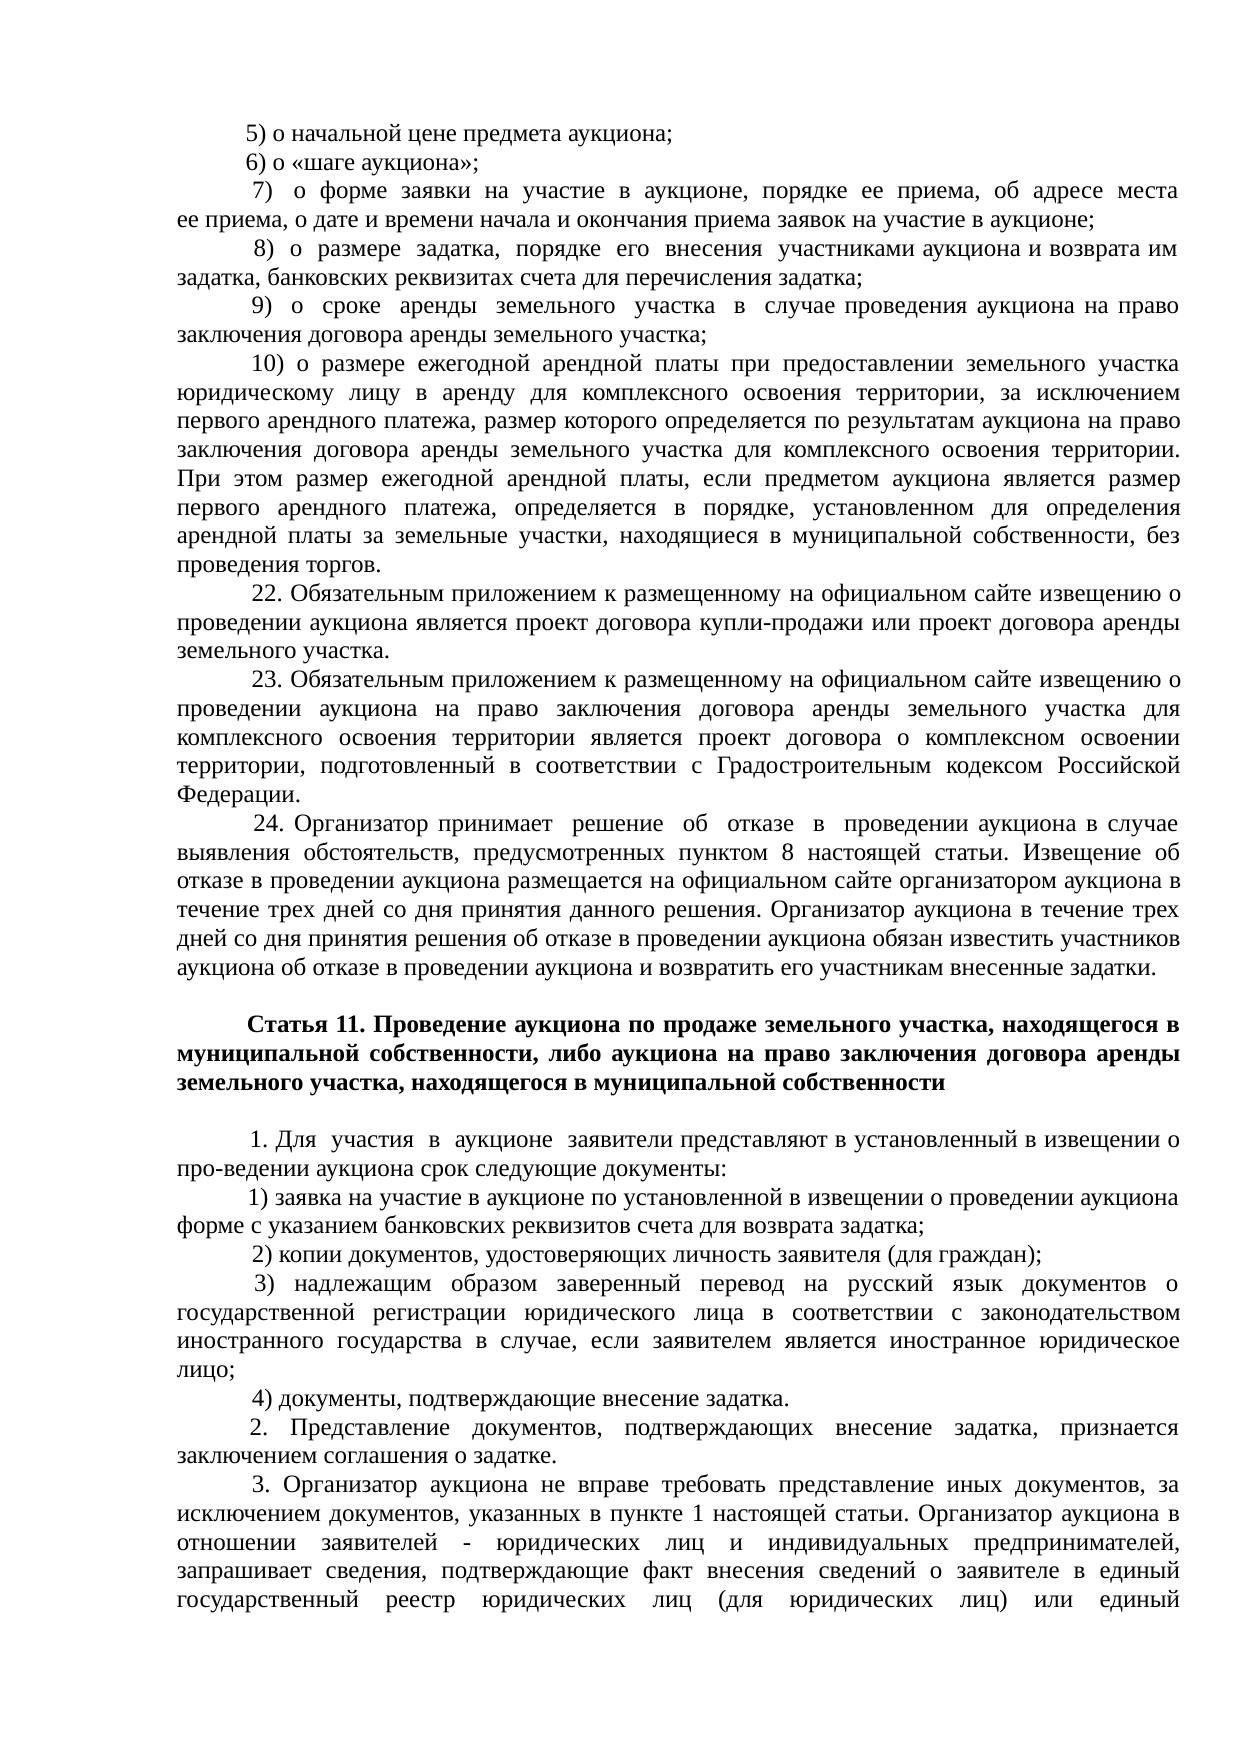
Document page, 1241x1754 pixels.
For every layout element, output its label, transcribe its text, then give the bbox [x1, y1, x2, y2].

text 2) копии документов, удостоверяющих личность заявителя (для граждан); [177, 1239, 1181, 1268]
text 1. Для участия в аукционе заявители представляют в установленный в извещении о про-ведении аукциона срок следующие документы: [177, 1124, 1181, 1182]
text 5) о начальной цене предмета аукциона; [177, 118, 1181, 147]
text 7) о форме заявки на участие в аукционе, порядке ее приема, об адресе места ее приема, о дате и времени начала и окончания приема заявок на участие в аукционе; [177, 176, 1181, 233]
text 24. Организатор принимает решение об отказе в проведении аукциона в случае выявления обстоятельств, предусмотренных пунктом 8 настоящей статьи. Извещение об отказе в проведении аукциона размещается на официальном сайте организатором аукциона в течение трех дней со дня принятия данного решения. Организатор аукциона в течение трех дней со дня принятия решения об отказе в проведении аукциона обязан известить участников аукциона об отказе в проведении аукциона и возвратить его участникам внесенные задатки. [177, 808, 1181, 981]
text 6) о «шаге аукциона»; [177, 147, 1181, 176]
text 3. Организатор аукциона не вправе требовать представление иных документов, за исключением документов, указанных в пункте 1 настоящей статьи. Организатор аукциона в отношении заявителей - юридических лиц и индивидуальных предпринимателей, запрашивает сведения, подтверждающие факт внесения сведений о заявителе в единый государственный реестр юридических лиц (для юридических лиц) или единый [177, 1469, 1181, 1613]
text 8) о размере задатка, порядке его внесения участниками аукциона и возврата им задатка, банковских реквизитах счета для перечисления задатка; [177, 233, 1181, 291]
text 1) заявка на участие в аукционе по установленной в извещении о проведении аукциона форме с указанием банковских реквизитов счета для возврата задатка; [177, 1182, 1181, 1239]
text 4) документы, подтверждающие внесение задатка. [177, 1383, 1181, 1412]
text 3) надлежащим образом заверенный перевод на русский язык документов о государственной регистрации юридического лица в соответствии с законодательством иностранного государства в случае, если заявителем является иностранное юридическое лицо; [177, 1268, 1181, 1383]
text Статья 11. Проведение аукциона по продаже земельного участка, находящегося в муниципальной собственности, либо аукциона на право заключения договора аренды земельного участка, находящегося в муниципальной собственности [177, 1009, 1181, 1096]
text 22. Обязательным приложением к размещенному на официальном сайте извещению о проведении аукциона является проект договора купли-продажи или проект договора аренды земельного участка. [177, 578, 1181, 664]
text 23. Обязательным приложением к размещенному на официальном сайте извещению о проведении аукциона на право заключения договора аренды земельного участка для комплексного освоения территории является проект договора о комплексном освоении территории, подготовленный в соответствии с Градостроительным кодексом Российской Федерации. [177, 664, 1181, 808]
text 2. Представление документов, подтверждающих внесение задатка, признается заключением соглашения о задатке. [177, 1412, 1181, 1469]
text 10) о размере ежегодной арендной платы при предоставлении земельного участка юридическому лицу в аренду для комплексного освоения территории, за исключением первого арендного платежа, размер которого определяется по результатам аукциона на право заключения договора аренды земельного участка для комплексного освоения территории. При этом размер ежегодной арендной платы, если предметом аукциона является размер первого арендного платежа, определяется в порядке, установленном для определения арендной платы за земельные участки, находящиеся в муниципальной собственности, без проведения торгов. [177, 348, 1181, 578]
text 9) о сроке аренды земельного участка в случае проведения аукциона на право заключения договора аренды земельного участка; [177, 291, 1181, 348]
